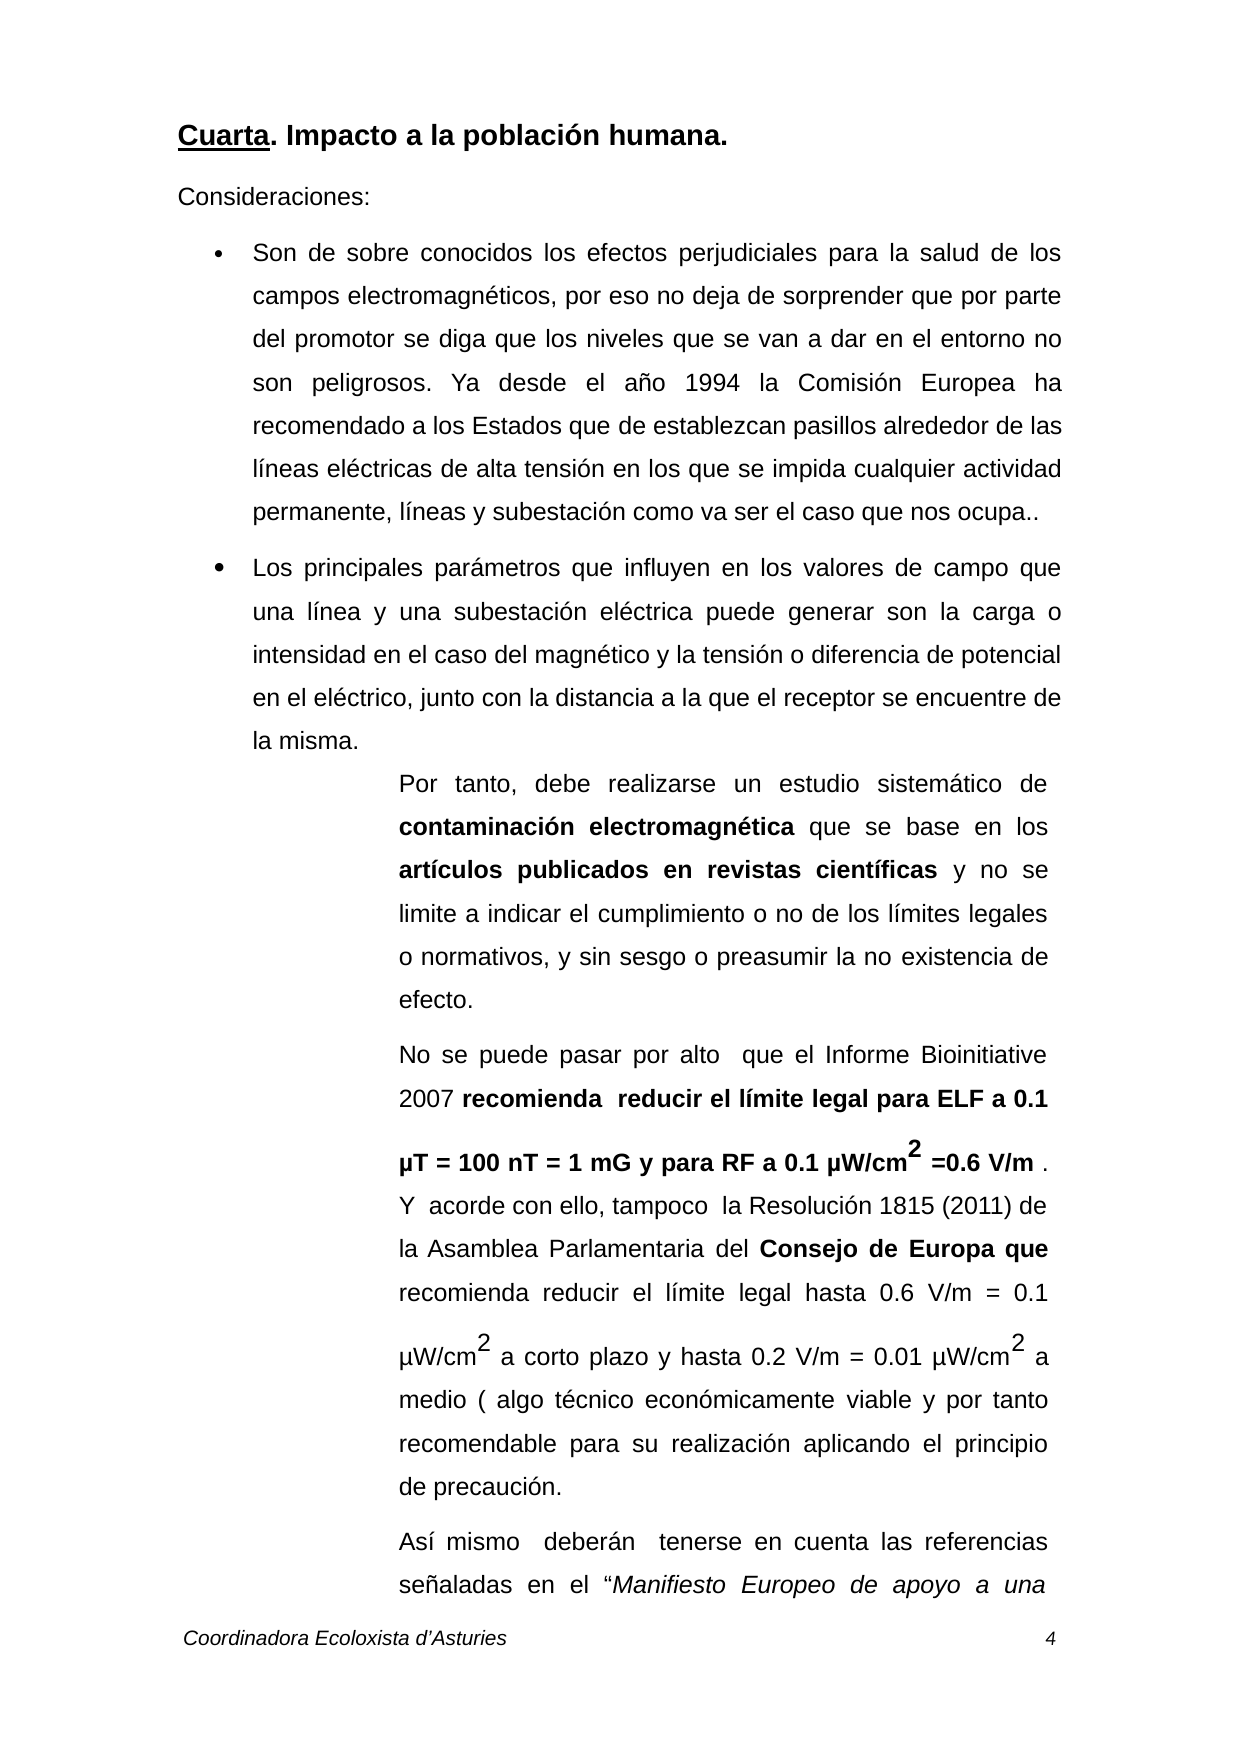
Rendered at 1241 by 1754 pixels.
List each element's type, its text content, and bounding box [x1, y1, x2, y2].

text Por tanto, debe realizarse un estudio sistemático de contaminación electromagnética que se base en los artículos publicados en revistas científicas y no se limite a indicar el cumplimiento o no de los límites legales o normativos, y sin sesgo o preasumir la no existencia de efecto. [398, 769, 1049, 1013]
text No se puede pasar por alto que el Informe Bioinitiative 2007 recomienda reducir el límite legal para ELF a 0.1 µT = 100 nT = 1 mG y para RF a 0.1 µW/cm2 =0.6 V/m . Y acorde con ello, tampoco la Resolución 1815 (2011) de la Asamblea Parlamentaria del Consejo de Europa que recomienda reducir el límite legal hasta 0.6 V/m = 0.1 µW/cm2 a corto plazo y hasta 0.2 V/m = 0.01 µW/cm2 a medio ( algo técnico económicamente viable y por tanto recomendable para su realización aplicando el principio de precaución. [398, 1040, 1049, 1500]
list Los principales parámetros que influyen en los valores de campo que una línea y una subestación eléctrica puede generar son la carga o intensidad en el caso del magnético y la tensión o diferencia de potencial en el eléctrico, junto con la distancia a la que el receptor se encuentre de la misma. [215, 553, 1063, 755]
text Consideraciones: [177, 182, 1063, 211]
subtitle Cuarta. Impacto a la población humana. [177, 118, 1063, 152]
text Así mismo deberán tenerse en cuenta las referencias señaladas en el “Manifiesto Europeo de apoyo a una [398, 1527, 1049, 1599]
list Son de sobre conocidos los efectos perjudiciales para la salud de los campos electromagnéticos, por eso no deja de sorprender que por parte del promotor se diga que los niveles que se van a dar en el entorno no son peligrosos. Ya desde el año 1994 la Comisión Europea ha recomendado a los Estados que de establezcan pasillos alrededor de las líneas eléctricas de alta tensión en los que se impida cualquier actividad permanente, líneas y subestación como va ser el caso que nos ocupa.. [215, 238, 1063, 526]
